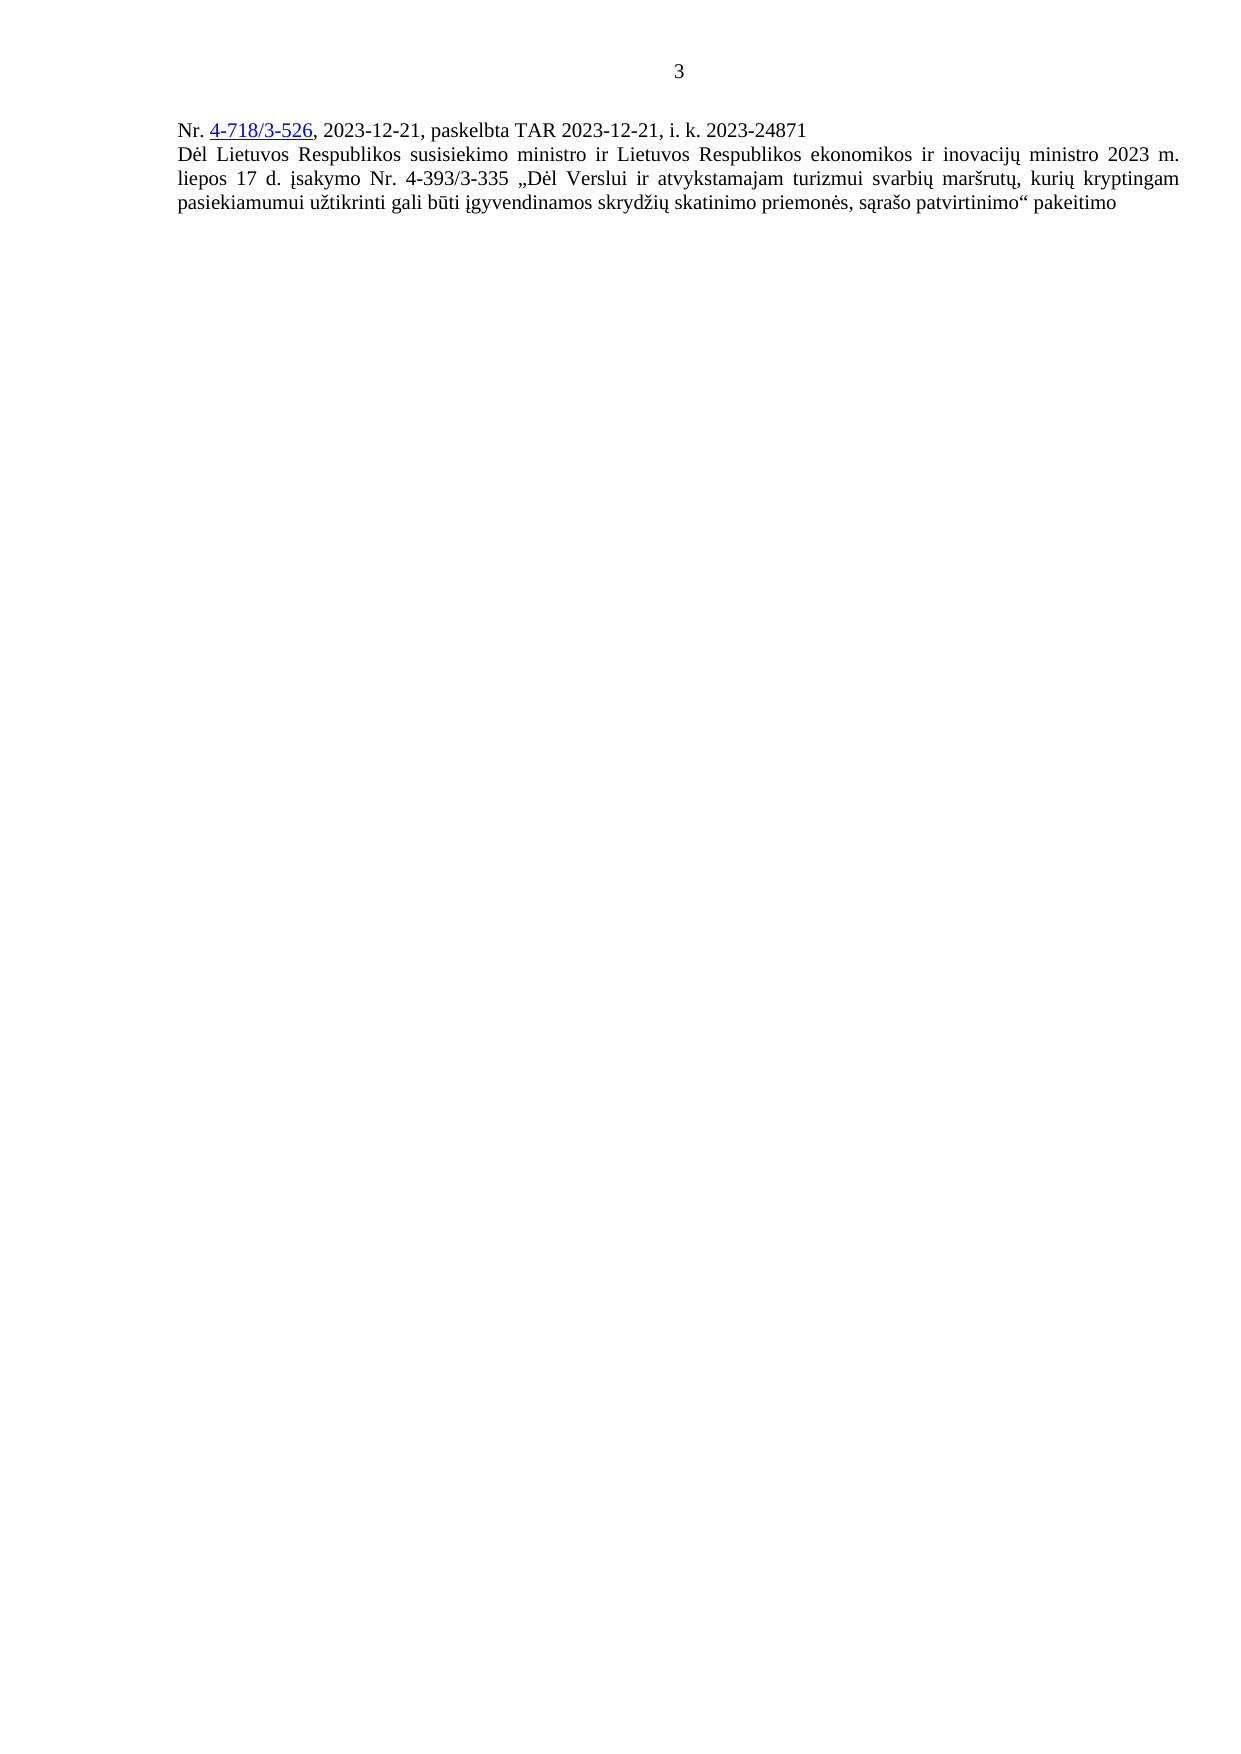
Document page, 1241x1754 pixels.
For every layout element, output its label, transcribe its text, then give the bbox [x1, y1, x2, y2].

text Dėl Lietuvos Respublikos susisiekimo ministro ir Lietuvos Respublikos ekonomikos ir inovacijų ministro 2023 m. liepos 17 d. įsakymo Nr. 4-393/3-335 „Dėl Verslui ir atvykstamajam turizmui svarbių maršrutų, kurių kryptingam pasiekiamumui užtikrinti gali būti įgyvendinamos skrydžių skatinimo priemonės, sąrašo patvirtinimo“ pakeitimo [177, 142, 1181, 214]
text Nr. 4-718/3-526, 2023-12-21, paskelbta TAR 2023-12-21, i. k. 2023-24871 [177, 118, 1181, 142]
